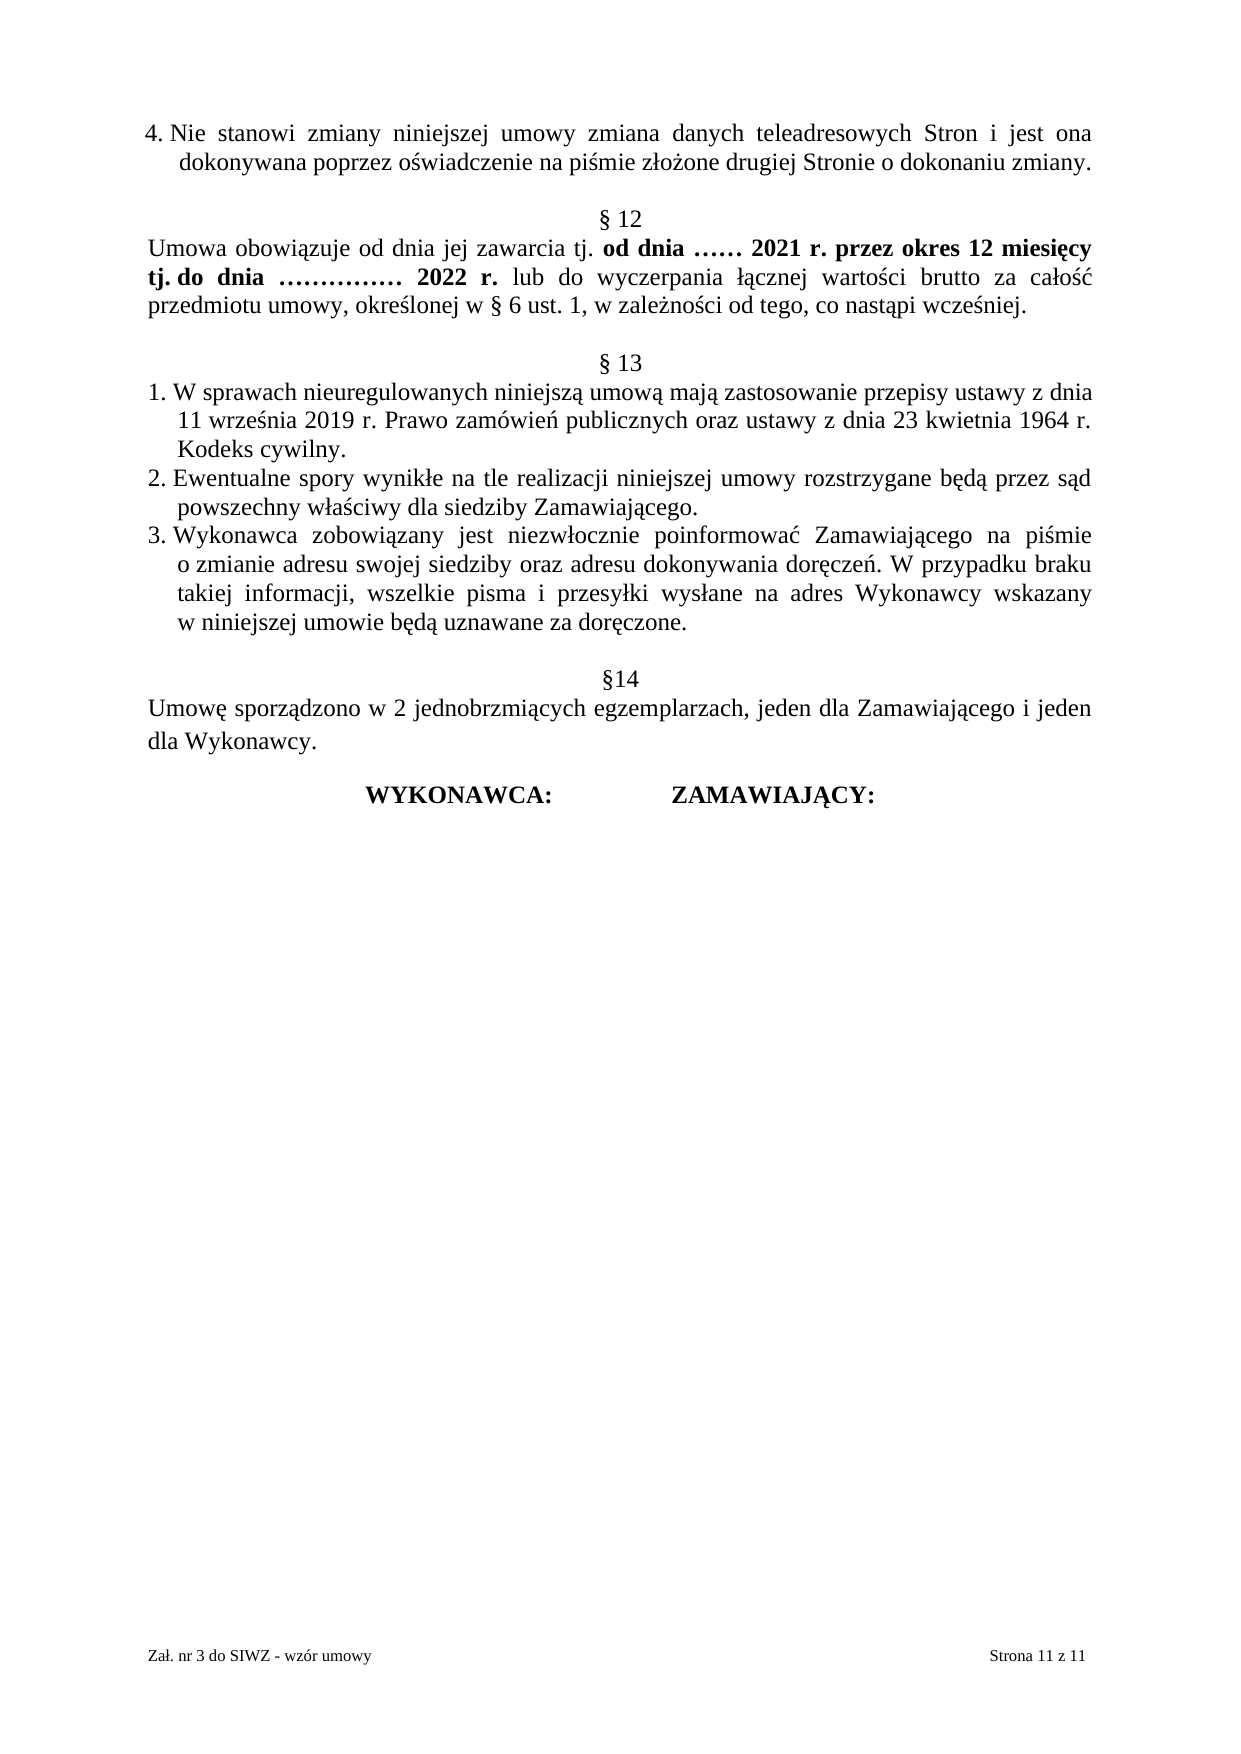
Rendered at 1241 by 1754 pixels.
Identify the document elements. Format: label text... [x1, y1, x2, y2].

text Umowę sporządzono w 2 jednobrzmiących egzemplarzach, jeden dla Zamawiającego i jeden dla Wykonawcy. [148, 693, 1093, 755]
text § 13 [148, 348, 1093, 377]
list Ewentualne spory wynikłe na tle realizacji niniejszej umowy rozstrzygane będą przez sąd powszechny właściwy dla siedziby Zamawiającego. [148, 463, 1093, 521]
text § 12 [148, 204, 1093, 233]
list Wykonawca zobowiązany jest niezwłocznie poinformować Zamawiającego na piśmie o zmianie adresu swojej siedziby oraz adresu dokonywania doręczeń. W przypadku braku takiej informacji, wszelkie pisma i przesyłki wysłane na adres Wykonawcy wskazany w niniejszej umowie będą uznawane za doręczone. [148, 521, 1093, 636]
list Nie stanowi zmiany niniejszej umowy zmiana danych teleadresowych Stron i jest ona dokonywana poprzez oświadczenie na piśmie złożone drugiej Stronie o dokonaniu zmiany. [144, 118, 1093, 176]
text WYKONAWCA: ZAMAWIAJĄCY: [148, 780, 1093, 809]
text Umowa obowiązuje od dnia jej zawarcia tj. od dnia …… 2021 r. przez okres 12 miesięcy tj. do dnia …………… 2022 r. lub do wyczerpania łącznej wartości brutto za całość przedmiotu umowy, określonej w § 6 ust. 1, w zależności od tego, co nastąpi wcześniej. [148, 233, 1093, 319]
list W sprawach nieuregulowanych niniejszą umową mają zastosowanie przepisy ustawy z dnia 11 września 2019 r. Prawo zamówień publicznych oraz ustawy z dnia 23 kwietnia 1964 r. Kodeks cywilny. [148, 377, 1093, 463]
text §14 [148, 664, 1093, 693]
